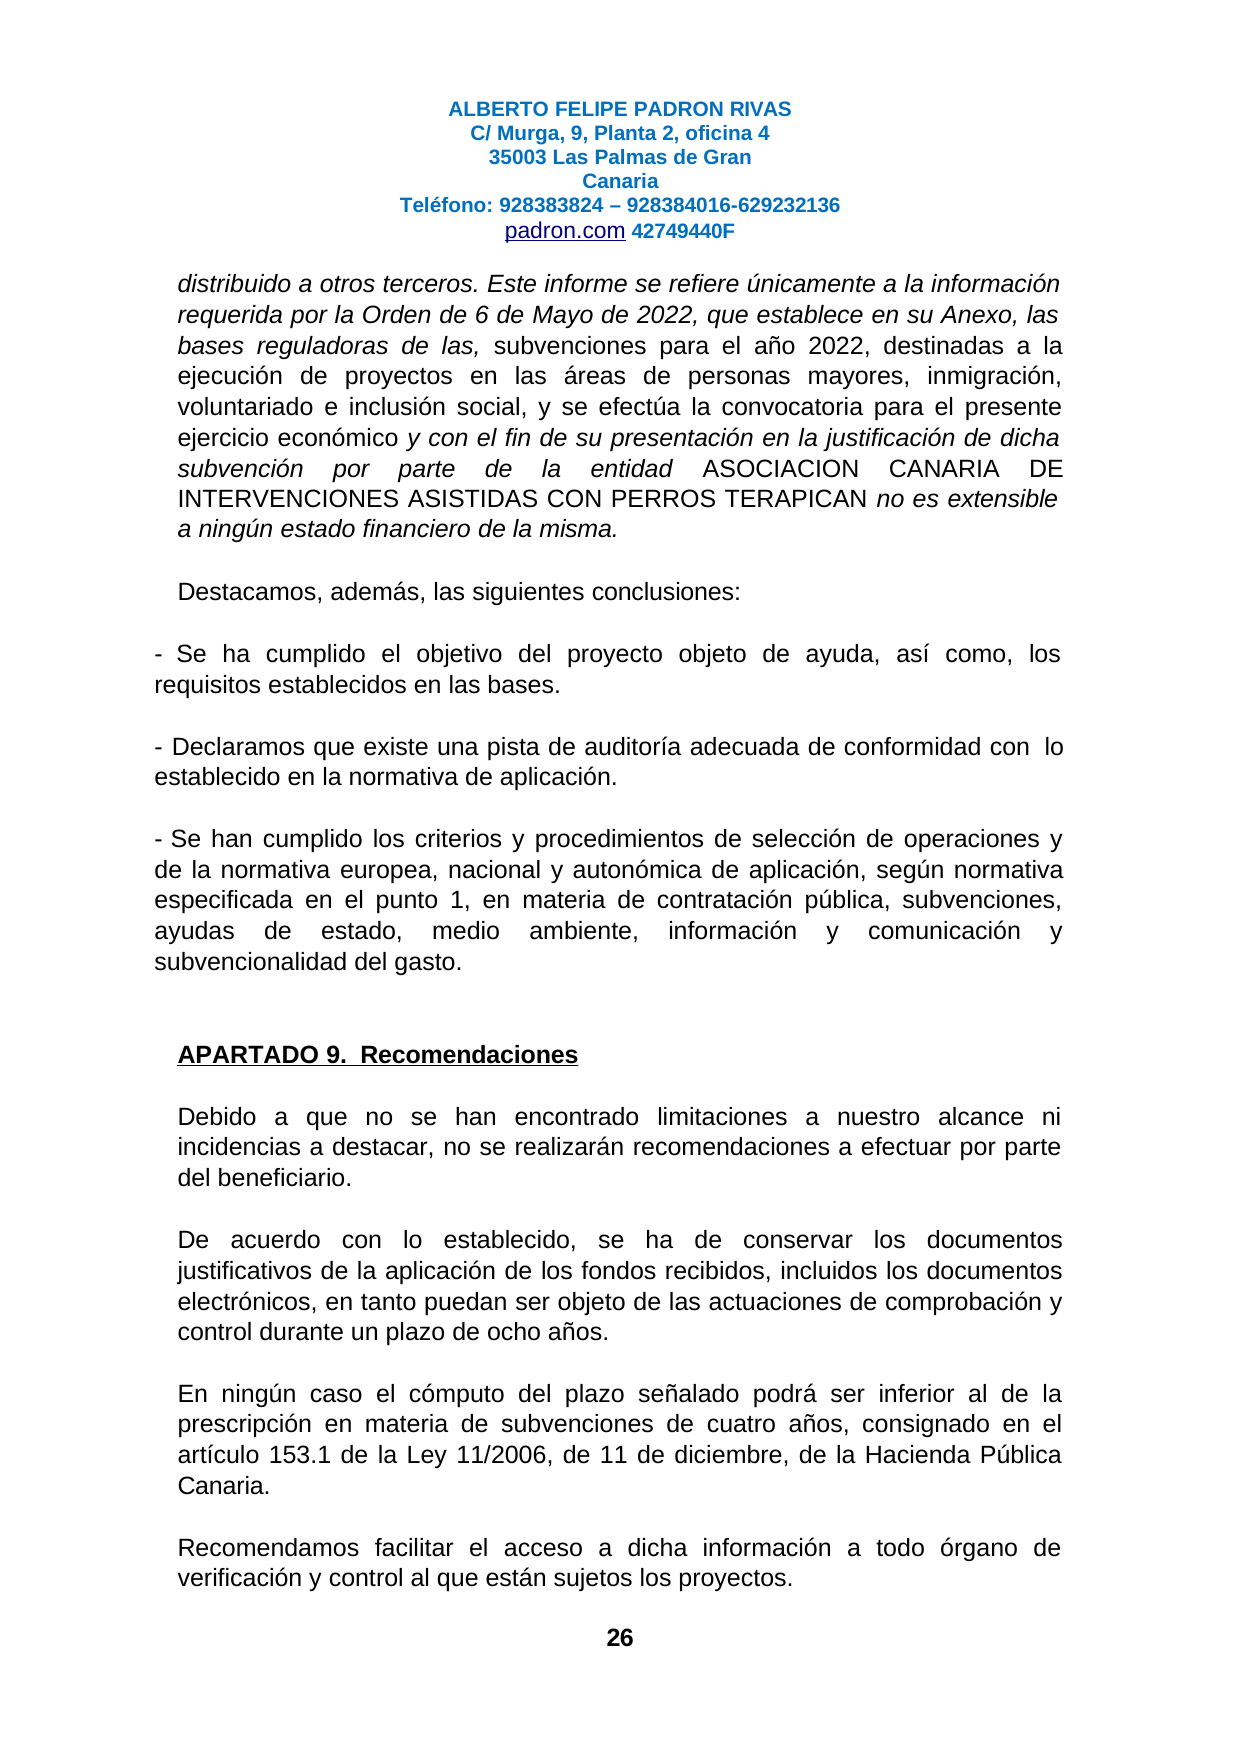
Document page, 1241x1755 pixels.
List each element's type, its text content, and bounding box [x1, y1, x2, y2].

text En ningún caso el cómputo del plazo señalado podrá ser inferior al de la prescripción en materia de subvenciones de cuatro años, consignado en el artículo 153.1 de la Ley 11/2006, de 11 de diciembre, de la Hacienda Pública Canaria. [177, 1379, 1063, 1500]
text Debido a que no se han encontrado limitaciones a nuestro alcance ni incidencias a destacar, no se realizarán recomendaciones a efectuar por parte del beneficiario. [177, 1102, 1063, 1192]
subtitle APARTADO 9. Recomendaciones [177, 1040, 1209, 1068]
list Se han cumplido los criterios y procedimientos de selección de operaciones y de la normativa europea, nacional y autonómica de aplicación, según normativa especificada en el punto 1, en materia de contratación pública, subvenciones, ayudas de estado, medio ambiente, información y comunicación y subvencionalidad del gasto. [154, 824, 1063, 976]
text distribuido a otros terceros. Este informe se refiere únicamente a la información requerida por la Orden de 6 de Mayo de 2022, que establece en su Anexo, las bases reguladoras de las, subvenciones para el año 2022, destinadas a la ejecución de proyectos en las áreas de personas mayores, inmigración, voluntariado e inclusión social, y se efectúa la convocatoria para el presente ejercicio económico y con el fin de su presentación en la justificación de dicha subvención por parte de la entidad ASOCIACION CANARIA DE INTERVENCIONES ASISTIDAS CON PERROS TERAPICAN no es extensible [177, 269, 1064, 513]
text Recomendamos facilitar el acceso a dicha información a todo órgano de verificación y control al que están sujetos los proyectos. [177, 1533, 1063, 1592]
list Declaramos que existe una pista de auditoría adecuada de conformidad con lo establecido en la normativa de aplicación. [154, 732, 1064, 791]
text Destacamos, además, las siguientes conclusiones: [177, 577, 1209, 606]
text De acuerdo con lo establecido, se ha de conservar los documentos justificativos de la aplicación de los fondos recibidos, incluidos los documentos electrónicos, en tanto puedan ser objeto de las actuaciones de comprobación y control durante un plazo de ocho años. [177, 1225, 1064, 1346]
text a ningún estado financiero de la misma. [177, 515, 1209, 544]
list Se ha cumplido el objetivo del proyecto objeto de ayuda, así como, los requisitos establecidos en las bases. [154, 639, 1063, 699]
